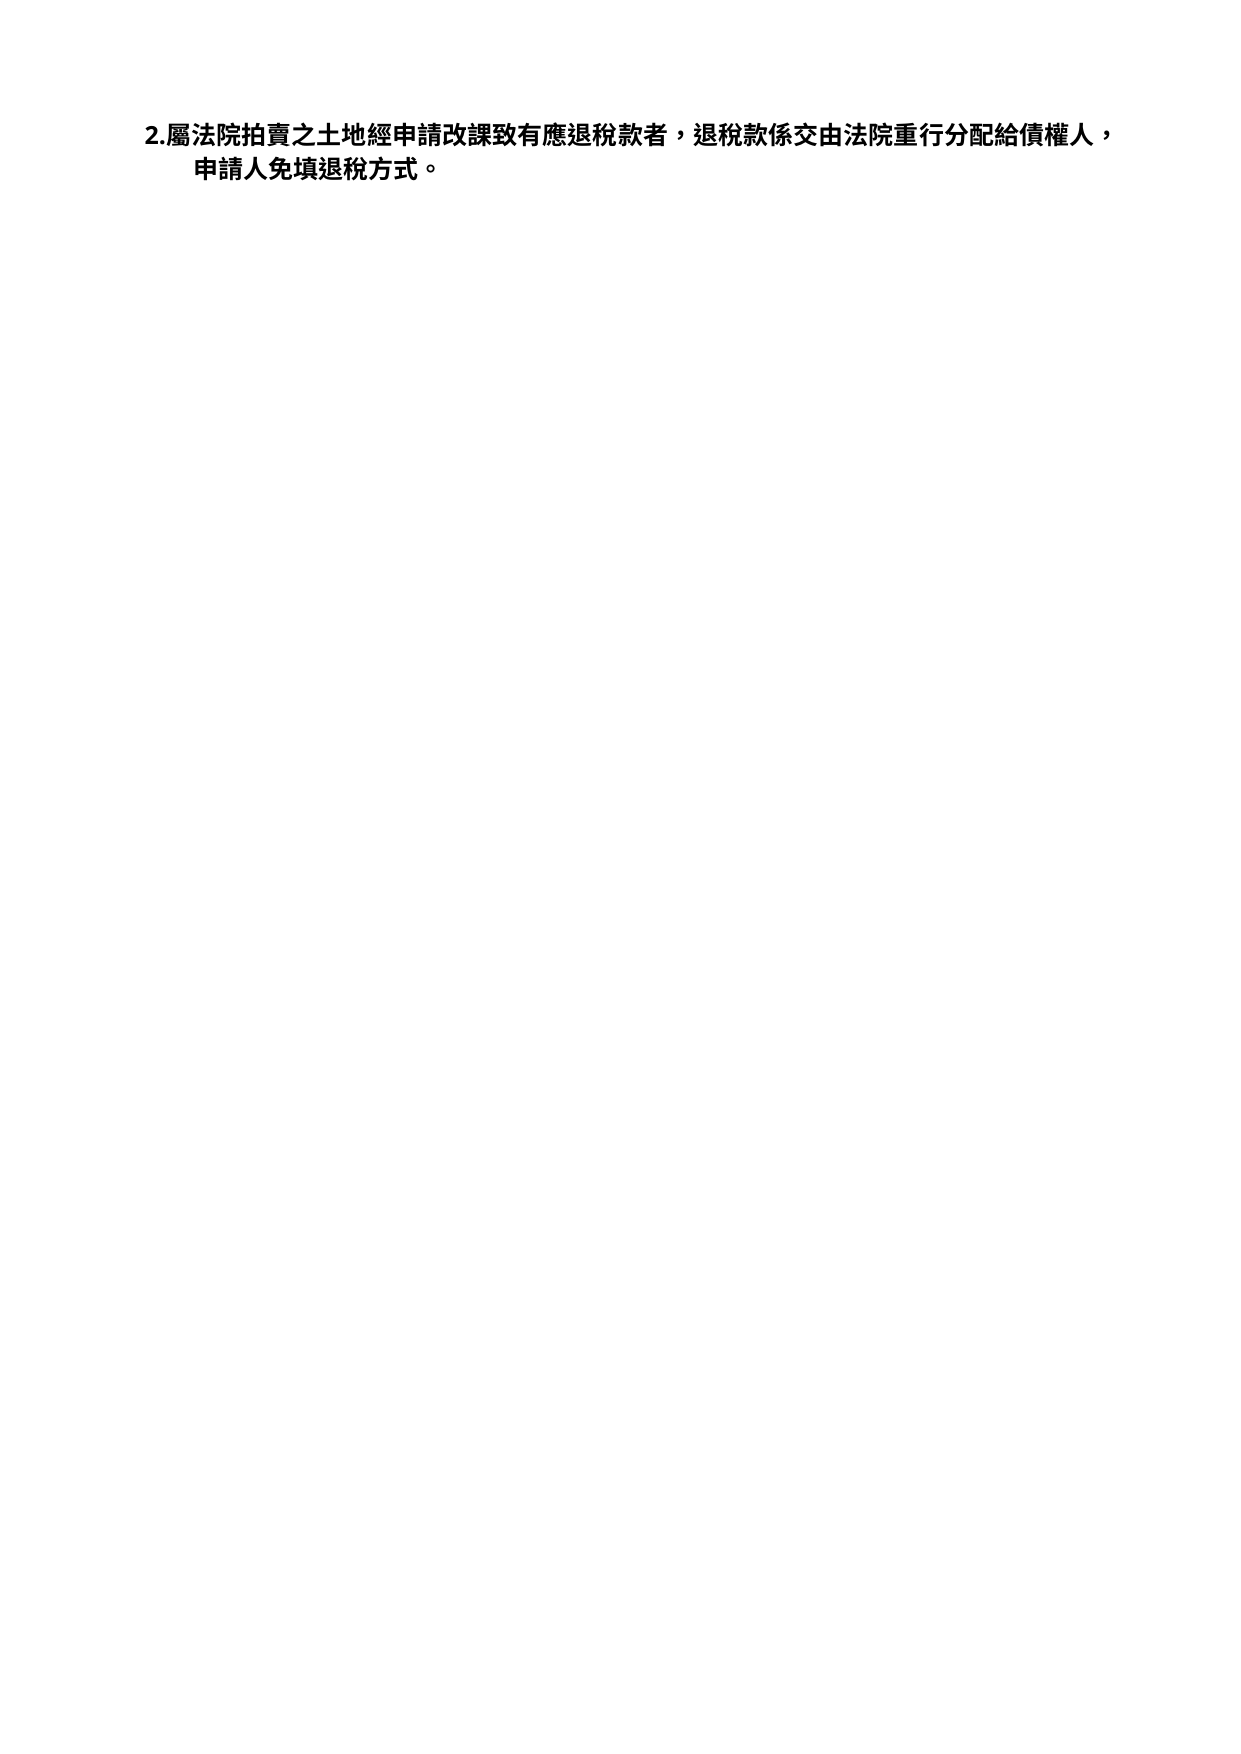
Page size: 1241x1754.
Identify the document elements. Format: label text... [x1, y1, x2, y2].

text 2.屬法院拍賣之土地經申請改課致有應退稅款者，退稅款係交由法院重行分配給債權人，申請人免填退稅方式。 [118, 118, 1122, 185]
